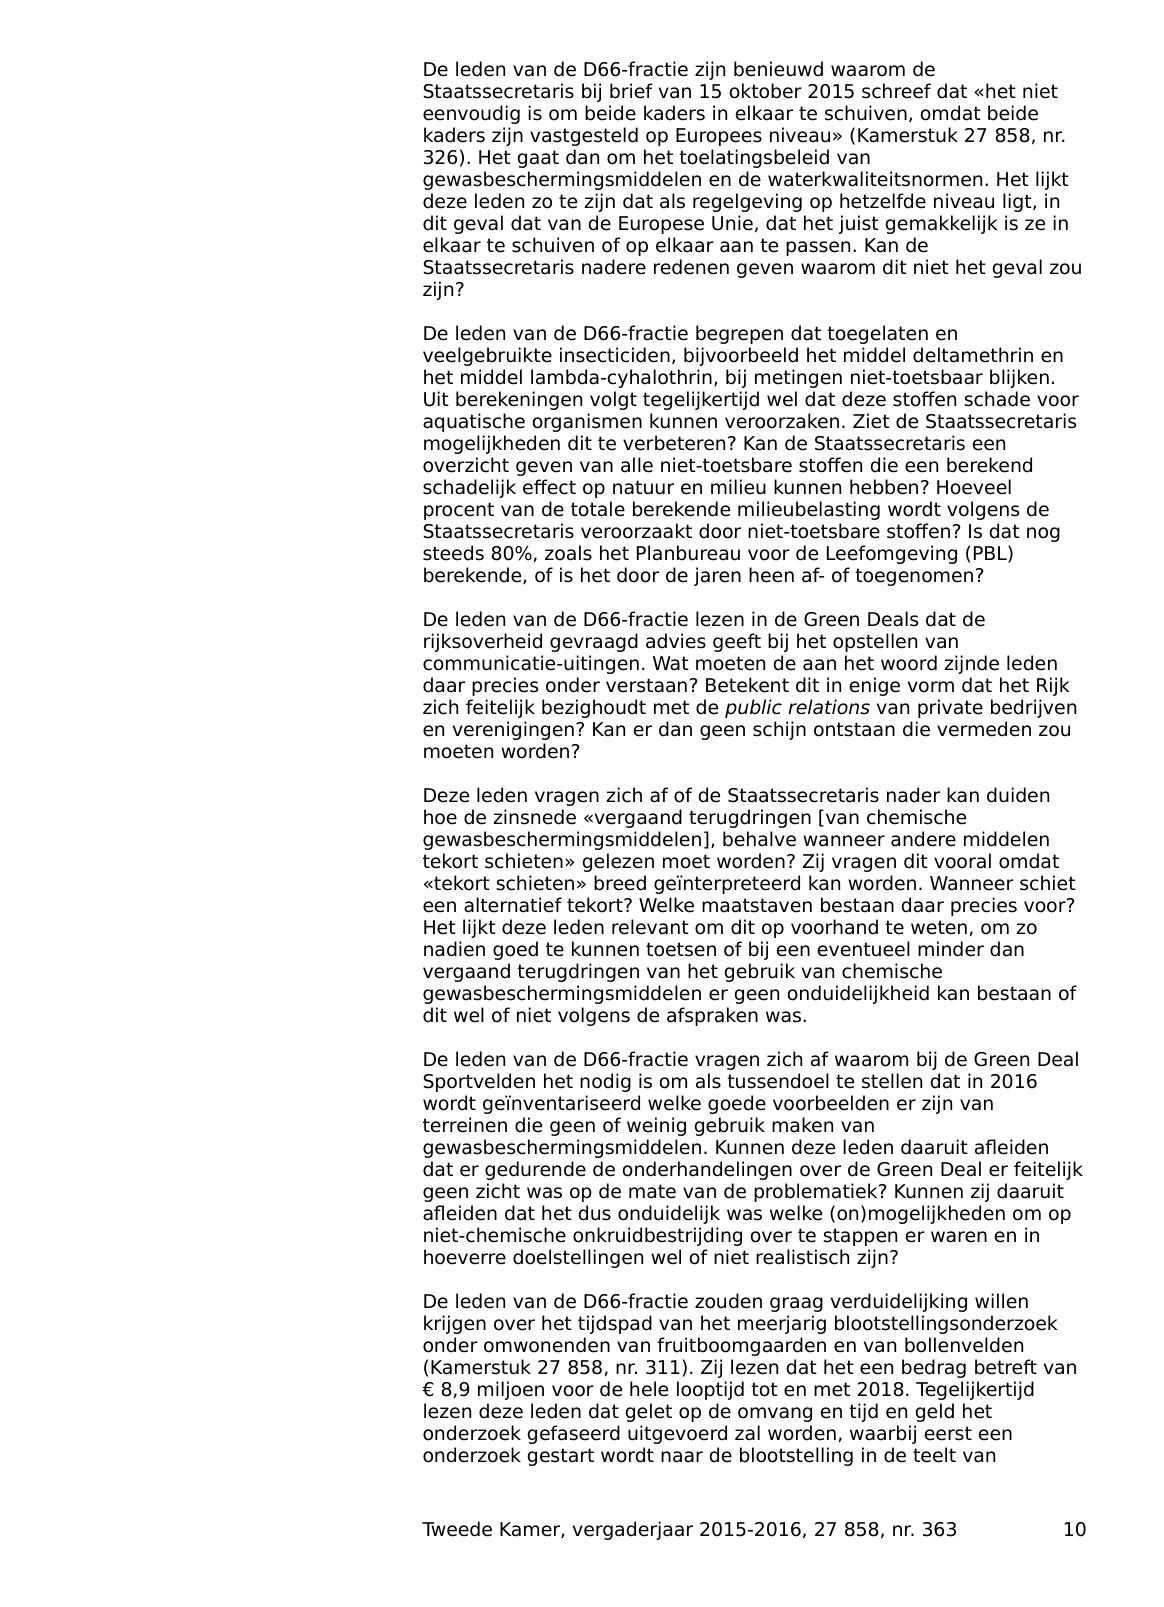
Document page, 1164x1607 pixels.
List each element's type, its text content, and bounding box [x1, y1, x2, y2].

text De leden van de D66-fractie vragen zich af waarom bij de Green Deal Sportvelden het nodig is om als tussendoel te stellen dat in 2016 wordt geïnventariseerd welke goede voorbeelden er zijn van terreinen die geen of weinig gebruik maken van gewasbeschermingsmiddelen. Kunnen deze leden daaruit afleiden dat er gedurende de onderhandelingen over de Green Deal er feitelijk geen zicht was op de mate van de problematiek? Kunnen zij daaruit afleiden dat het dus onduidelijk was welke (on)mogelijkheden om op niet-chemische onkruidbestrijding over te stappen er waren en in hoeverre doelstellingen wel of niet realistisch zijn? [422, 1049, 1087, 1269]
text De leden van de D66-fractie lezen in de Green Deals dat de rijksoverheid gevraagd advies geeft bij het opstellen van communicatie-uitingen. Wat moeten de aan het woord zijnde leden daar precies onder verstaan? Betekent dit in enige vorm dat het Rijk zich feitelijk bezighoudt met de public relations van private bedrijven en verenigingen? Kan er dan geen schijn ontstaan die vermeden zou moeten worden? [422, 609, 1087, 763]
text De leden van de D66-fractie zouden graag verduidelijking willen krijgen over het tijdspad van het meerjarig blootstellingsonderzoek onder omwonenden van fruitboomgaarden en van bollenvelden (Kamerstuk 27 858, nr. 311). Zij lezen dat het een bedrag betreft van € 8,9 miljoen voor de hele looptijd tot en met 2018. Tegelijkertijd lezen deze leden dat gelet op de omvang en tijd en geld het onderzoek gefaseerd uitgevoerd zal worden, waarbij eerst een onderzoek gestart wordt naar de blootstelling in de teelt van [422, 1291, 1087, 1467]
text De leden van de D66-fractie zijn benieuwd waarom de Staatssecretaris bij brief van 15 oktober 2015 schreef dat «het niet eenvoudig is om beide kaders in elkaar te schuiven, omdat beide kaders zijn vastgesteld op Europees niveau» (Kamerstuk 27 858, nr. 326). Het gaat dan om het toelatingsbeleid van gewasbeschermingsmiddelen en de waterkwaliteitsnormen. Het lijkt deze leden zo te zijn dat als regelgeving op hetzelfde niveau ligt, in dit geval dat van de Europese Unie, dat het juist gemakkelijk is ze in elkaar te schuiven of op elkaar aan te passen. Kan de Staatssecretaris nadere redenen geven waarom dit niet het geval zou zijn? [422, 59, 1087, 301]
text Deze leden vragen zich af of de Staatssecretaris nader kan duiden hoe de zinsnede «vergaand terugdringen [van chemische gewasbeschermingsmiddelen], behalve wanneer andere middelen tekort schieten» gelezen moet worden? Zij vragen dit vooral omdat «tekort schieten» breed geïnterpreteerd kan worden. Wanneer schiet een alternatief tekort? Welke maatstaven bestaan daar precies voor? Het lijkt deze leden relevant om dit op voorhand te weten, om zo nadien goed te kunnen toetsen of bij een eventueel minder dan vergaand terugdringen van het gebruik van chemische gewasbeschermingsmiddelen er geen onduidelijkheid kan bestaan of dit wel of niet volgens de afspraken was. [422, 785, 1087, 1027]
text De leden van de D66-fractie begrepen dat toegelaten en veelgebruikte insecticiden, bijvoorbeeld het middel deltamethrin en het middel lambda-cyhalothrin, bij metingen niet-toetsbaar blijken. Uit berekeningen volgt tegelijkertijd wel dat deze stoffen schade voor aquatische organismen kunnen veroorzaken. Ziet de Staatssecretaris mogelijkheden dit te verbeteren? Kan de Staatssecretaris een overzicht geven van alle niet-toetsbare stoffen die een berekend schadelijk effect op natuur en milieu kunnen hebben? Hoeveel procent van de totale berekende milieubelasting wordt volgens de Staatssecretaris veroorzaakt door niet-toetsbare stoffen? Is dat nog steeds 80%, zoals het Planbureau voor de Leefomgeving (PBL) berekende, of is het door de jaren heen af- of toegenomen? [422, 323, 1087, 587]
